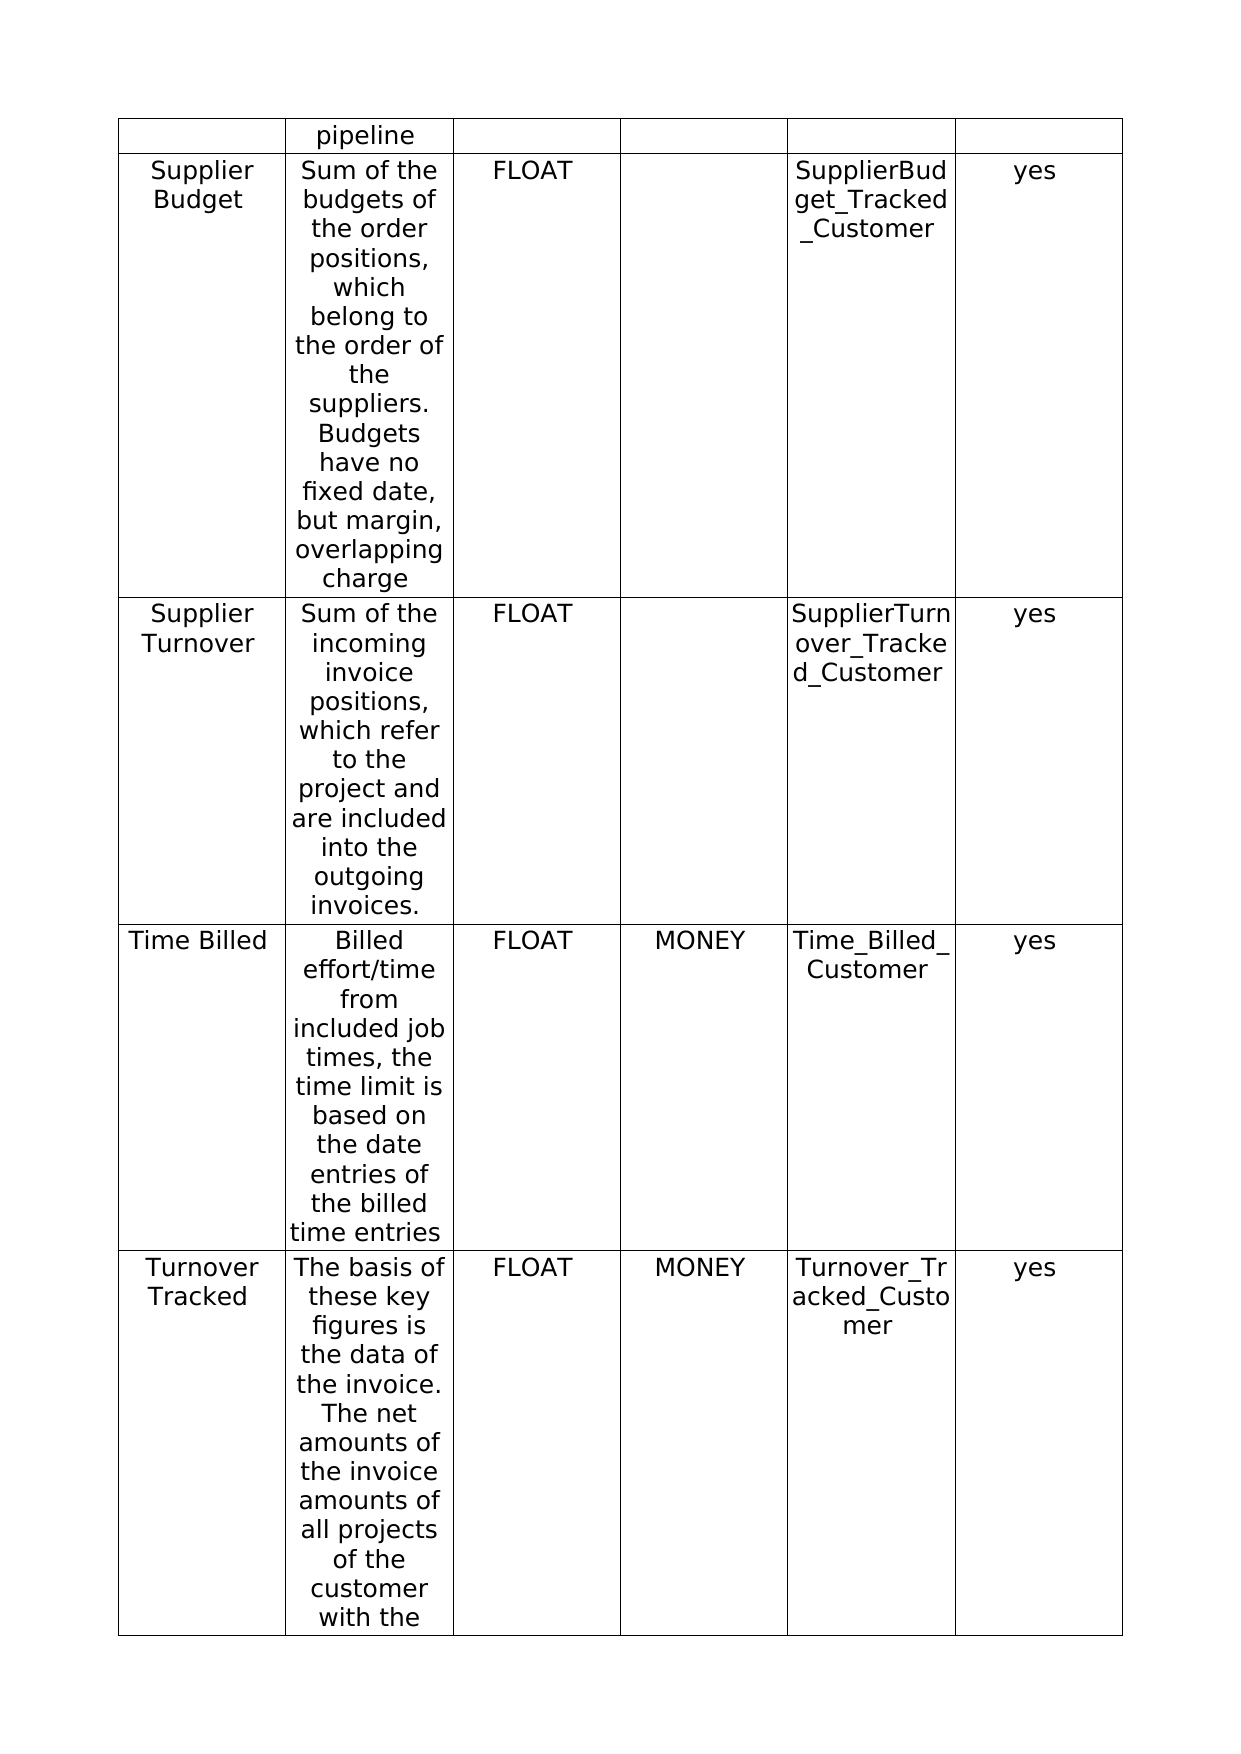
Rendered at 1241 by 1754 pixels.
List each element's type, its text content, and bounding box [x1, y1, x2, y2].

table_cell [621, 119, 787, 153]
table_cell Billed effort/time from included job times, the time limit is based on the date entries of the billed time entries [286, 925, 453, 1250]
table_cell [119, 119, 285, 153]
table_cell Supplier Budget [119, 154, 285, 597]
table_cell [454, 119, 620, 153]
table_cell yes [956, 598, 1122, 923]
table_cell FLOAT [454, 925, 620, 1250]
table_cell Sum of the incoming invoice positions, which refer to the project and are included into the outgoing invoices. [286, 598, 453, 923]
table_cell [621, 154, 787, 597]
table_cell yes [956, 925, 1122, 1250]
table_cell yes [956, 154, 1122, 597]
table_cell [788, 119, 955, 153]
table_cell Turnover_Tracked_Customer [788, 1251, 955, 1635]
table_cell Time Billed [119, 925, 285, 1250]
table_cell MONEY [621, 925, 787, 1250]
table_cell MONEY [621, 1251, 787, 1635]
table_cell FLOAT [454, 598, 620, 923]
table_cell yes [956, 1251, 1122, 1635]
table_cell SupplierTurnover_Tracked_Customer [788, 598, 955, 923]
table_cell Supplier Turnover [119, 598, 285, 923]
table_cell [621, 598, 787, 923]
table_cell pipeline [286, 119, 453, 153]
table_cell [956, 119, 1122, 153]
table_cell Sum of the budgets of the order positions, which belong to the order of the suppliers. Budgets have no fixed date, but margin, overlapping charge [286, 154, 453, 597]
table_cell Turnover Tracked [119, 1251, 285, 1635]
table_cell SupplierBudget_Tracked_Customer [788, 154, 955, 597]
table_cell Time_Billed_Customer [788, 925, 955, 1250]
table_cell The basis of these key figures is the data of the invoice. The net amounts of the invoice amounts of all projects of the customer with the [286, 1251, 453, 1635]
table_cell FLOAT [454, 1251, 620, 1635]
table_cell FLOAT [454, 154, 620, 597]
